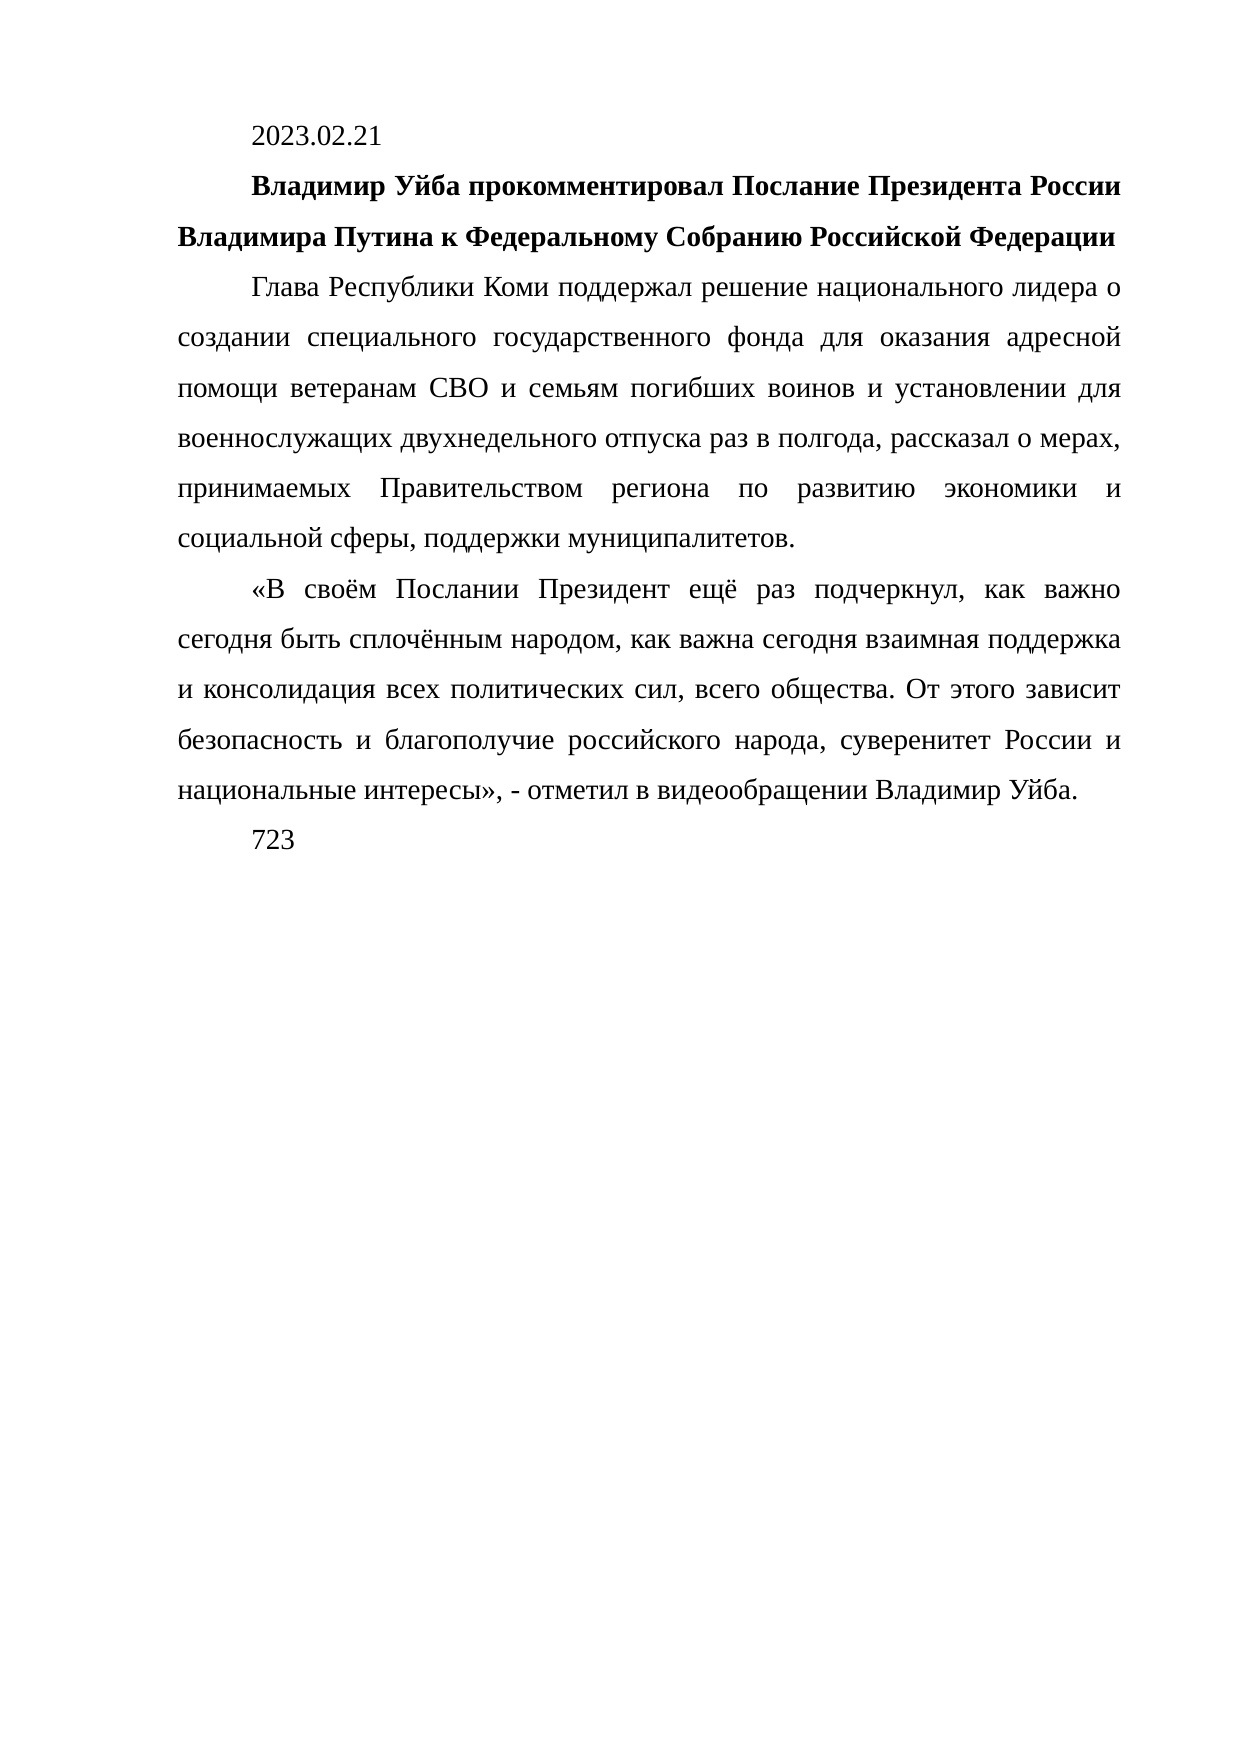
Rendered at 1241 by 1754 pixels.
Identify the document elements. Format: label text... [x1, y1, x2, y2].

text 2023.02.21 [177, 118, 1122, 152]
text Глава Республики Коми поддержал решение национального лидера о создании специального государственного фонда для оказания адресной помощи ветеранам СВО и семьям погибших воинов и установлении для военнослужащих двухнедельного отпуска раз в полгода, рассказал о мерах, принимаемых Правительством региона по развитию экономики и социальной сферы, поддержки муниципалитетов. [177, 269, 1122, 554]
text «В своём Послании Президент ещё раз подчеркнул, как важно сегодня быть сплочённым народом, как важна сегодня взаимная поддержка и консолидация всех политических сил, всего общества. От этого зависит безопасность и благополучие российского народа, суверенитет России и национальные интересы», - отметил в видеообращении Владимир Уйба. [177, 571, 1122, 806]
text 723 [177, 822, 1122, 856]
subtitle Владимир Уйба прокомментировал Послание Президента России Владимира Путина к Федеральному Собранию Российской Федерации [177, 168, 1122, 252]
